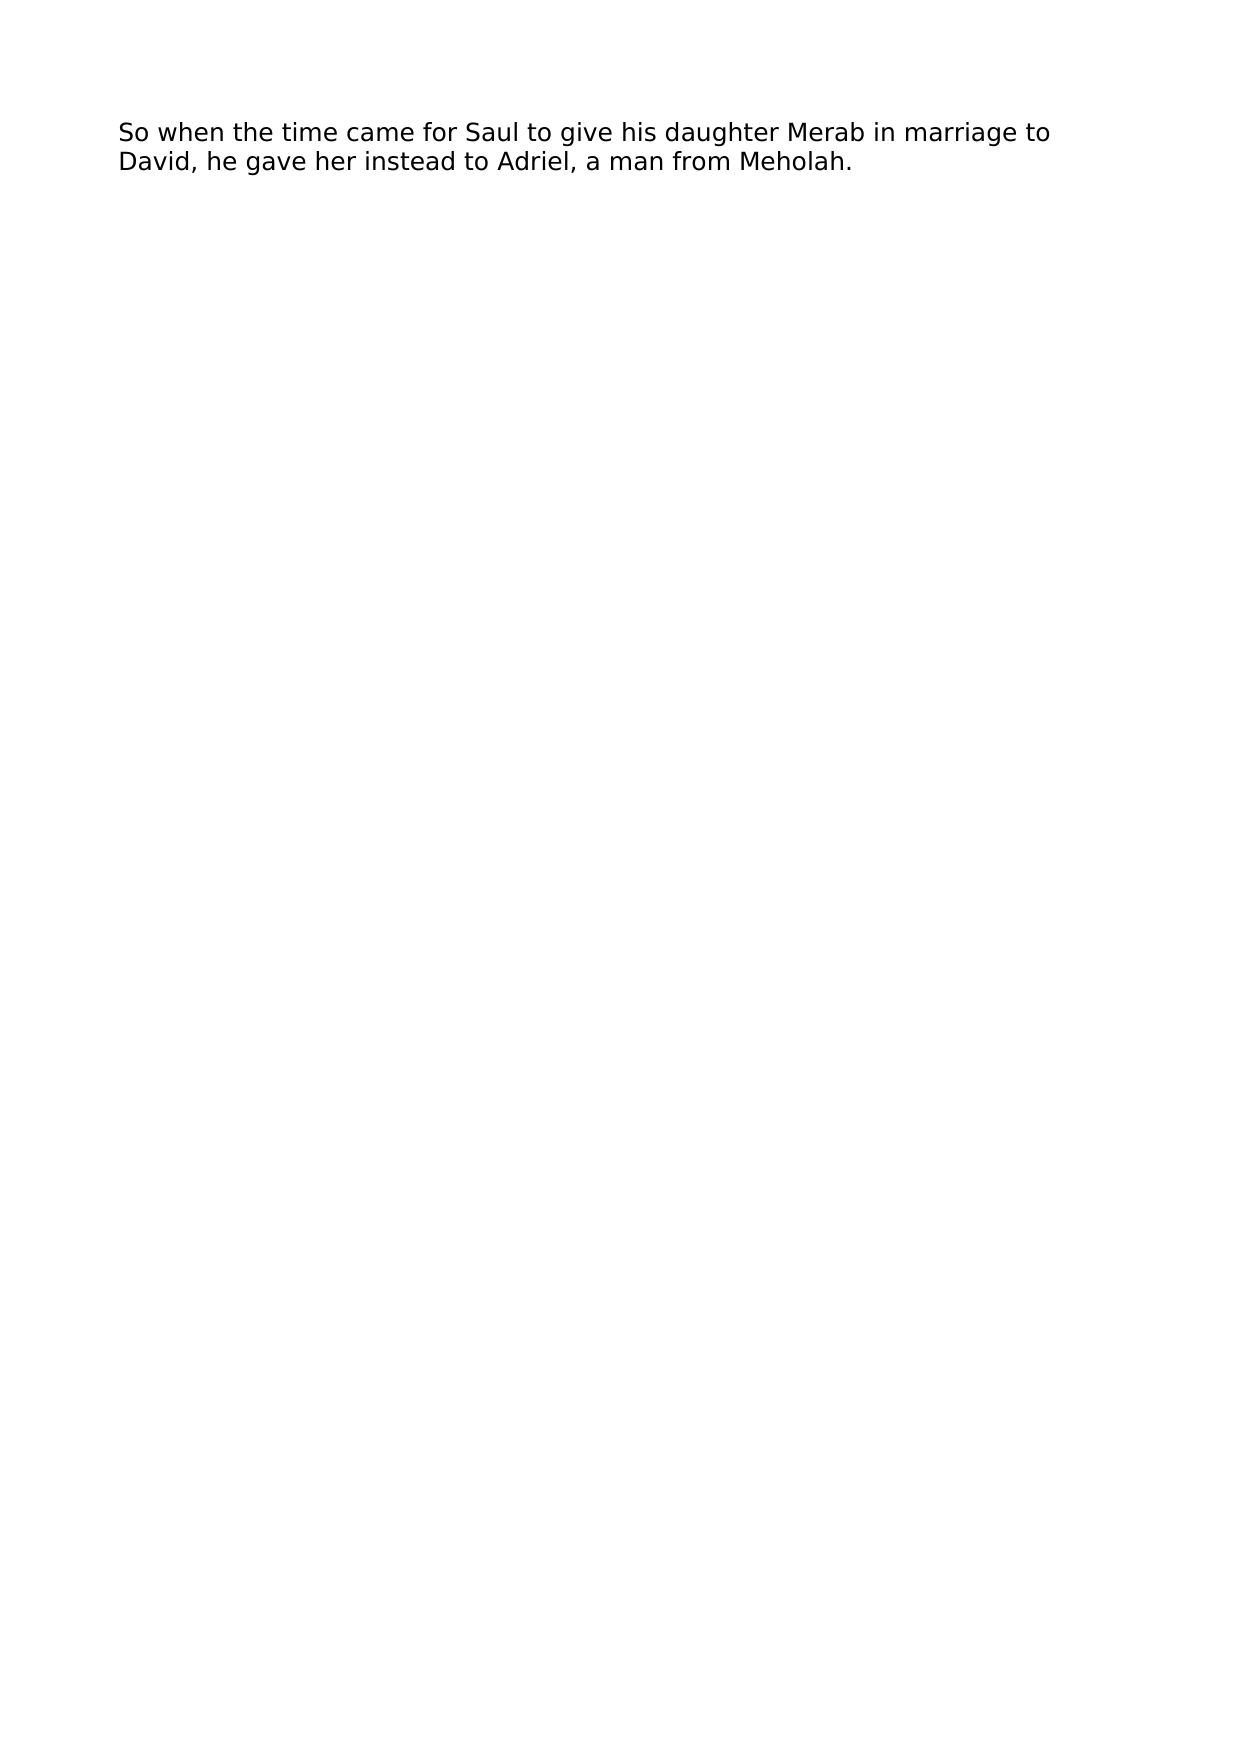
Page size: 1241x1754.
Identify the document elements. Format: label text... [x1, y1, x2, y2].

text So when the time came for Saul to give his daughter Merab in marriage to David, he gave her instead to Adriel, a man from Meholah. [118, 118, 1122, 176]
